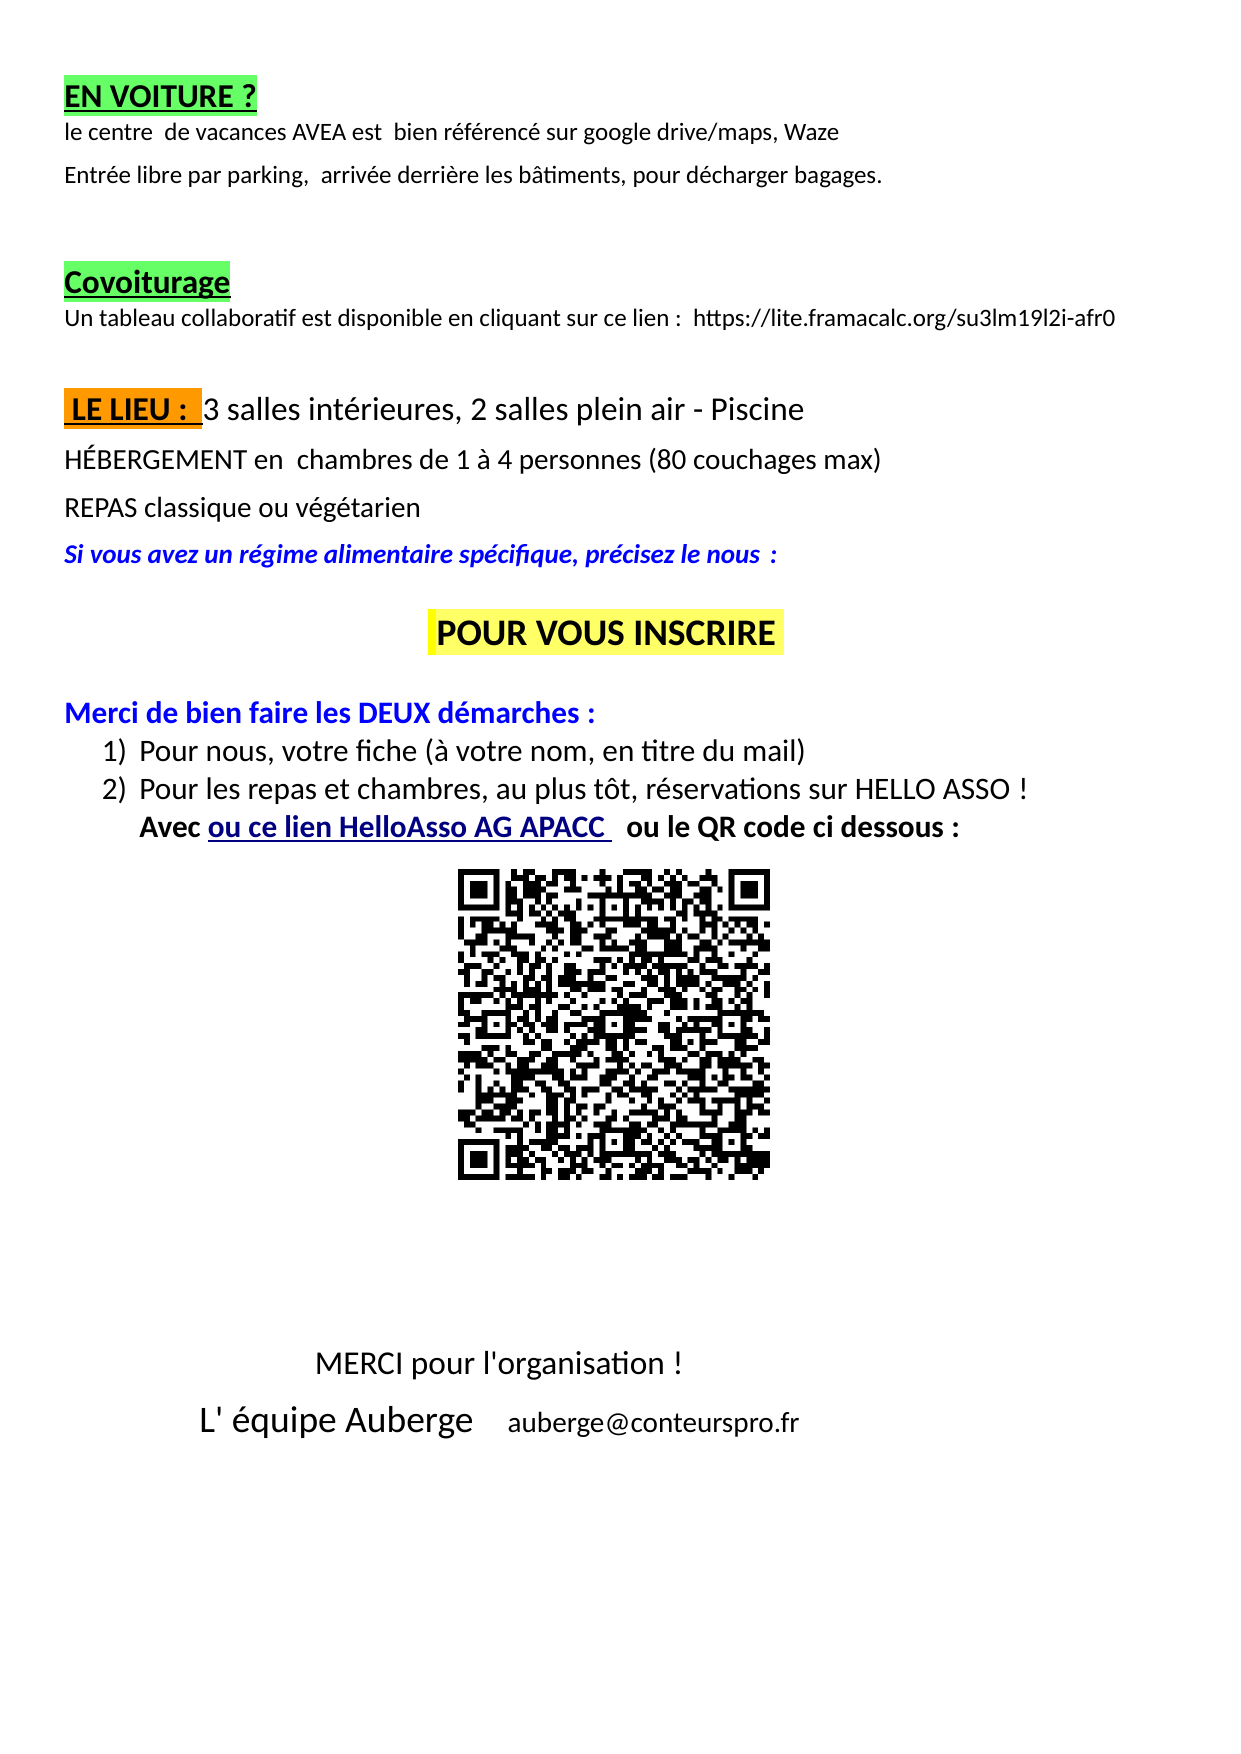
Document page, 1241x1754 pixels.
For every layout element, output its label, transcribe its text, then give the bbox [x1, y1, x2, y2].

picture [434, 845, 793, 1203]
text Entrée libre par parking, arrivée derrière les bâtiments, pour décharger bagages. [64, 159, 1103, 189]
text L' équipe Auberge auberge@conteurspro.fr [64, 1396, 926, 1441]
text REPAS classique ou végétarien [64, 489, 1103, 525]
text Covoiturage Un tableau collaboratif est disponible en cliquant sur ce lien : https://lite.framacalc.org/su3lm19l2i-afr0 [64, 261, 1162, 333]
text MERCI pour l'organisation ! [64, 1342, 926, 1383]
list Avec ou ce lien HelloAsso AG APACC ou le QR code ci dessous : [102, 807, 1162, 845]
list Pour les repas et chambres, au plus tôt, réservations sur HELLO ASSO ! [102, 769, 1162, 807]
text EN VOITURE ? le centre de vacances AVEA est bien référencé sur google drive/maps, Waze [64, 75, 985, 146]
text LE LIEU : 3 salles intérieures, 2 salles plein air - Piscine [64, 388, 1103, 429]
text POUR VOUS INSCRIRE [64, 609, 1162, 655]
text HÉBERGEMENT en chambres de 1 à 4 personnes (80 couchages max) [64, 441, 1103, 477]
list Pour nous, votre fiche (à votre nom, en titre du mail) [102, 731, 1162, 769]
text Merci de bien faire les DEUX démarches : [64, 693, 1162, 731]
text Si vous avez un régime alimentaire spécifique, précisez le nous : [64, 538, 1162, 571]
